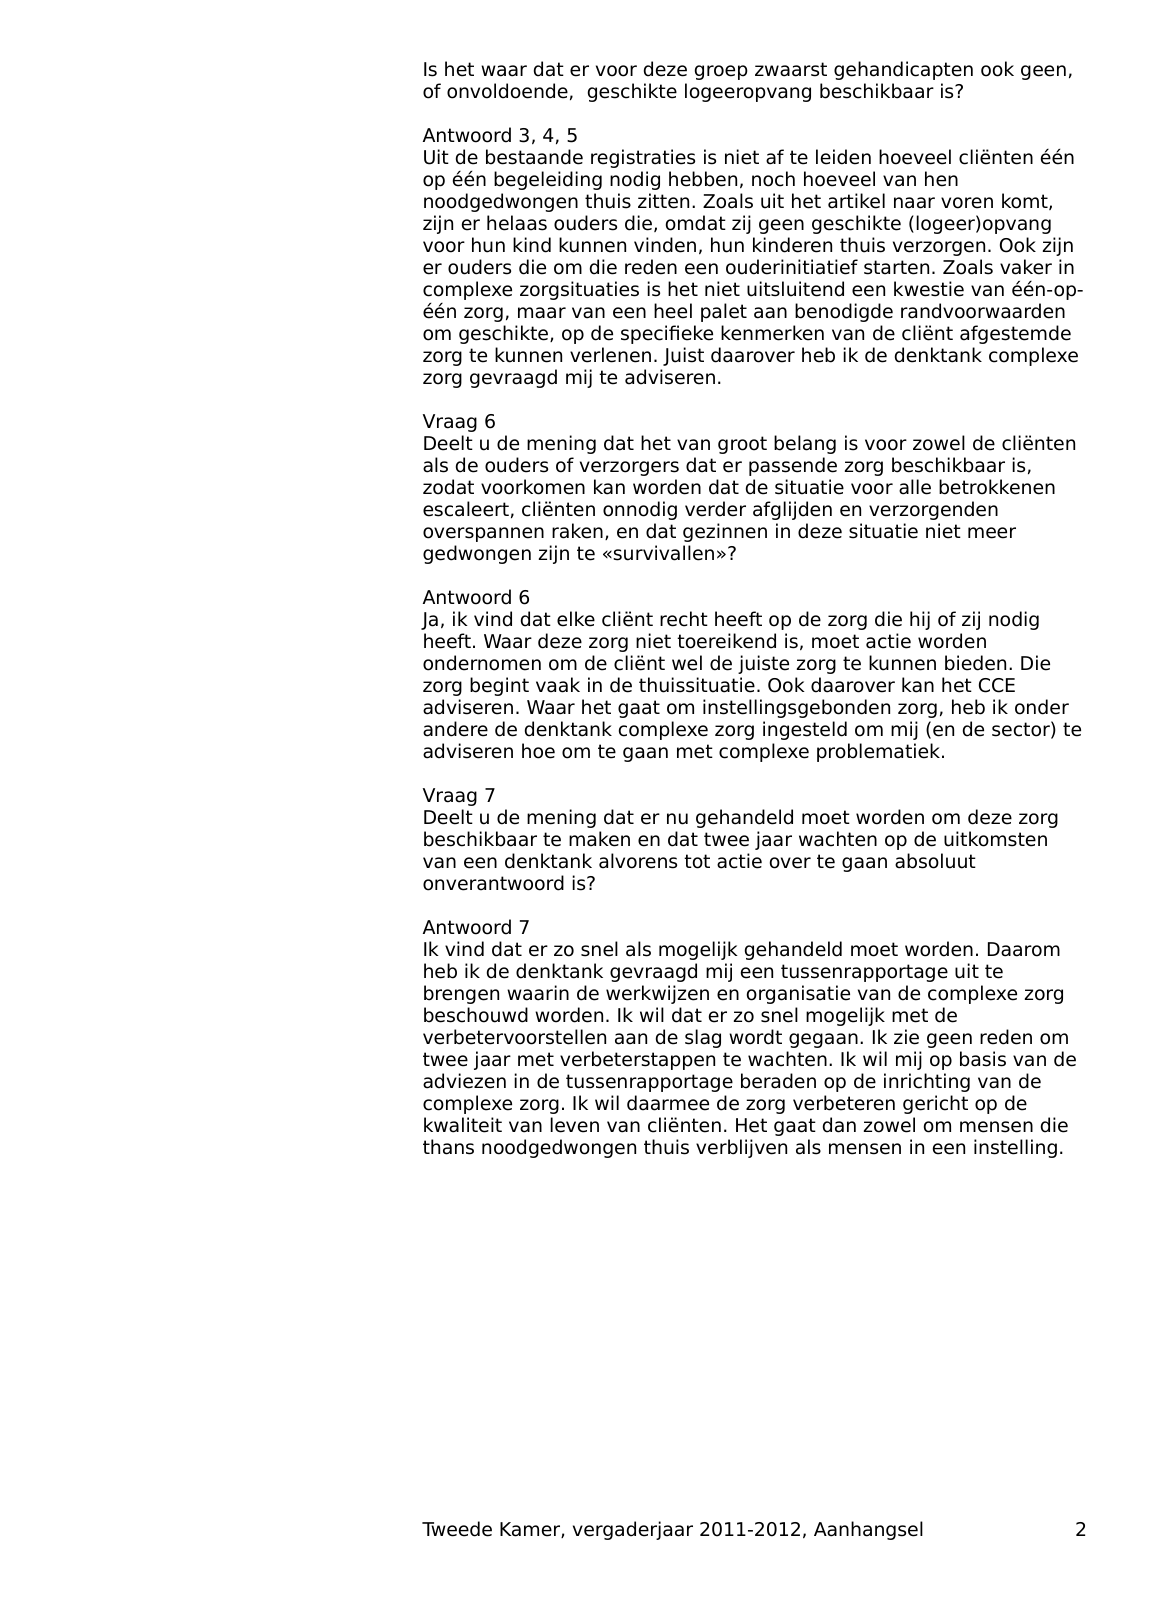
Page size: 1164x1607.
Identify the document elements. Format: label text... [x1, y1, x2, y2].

text Is het waar dat er voor deze groep zwaarst gehandicapten ook geen, of onvoldoende, geschikte logeeropvang beschikbaar is? [422, 59, 1087, 103]
text Deelt u de mening dat het van groot belang is voor zowel de cliënten als de ouders of verzorgers dat er passende zorg beschikbaar is, zodat voorkomen kan worden dat de situatie voor alle betrokkenen escaleert, cliënten onnodig verder afglijden en verzorgenden overspannen raken, en dat gezinnen in deze situatie niet meer gedwongen zijn te «survivallen»? [422, 433, 1087, 565]
text Uit de bestaande registraties is niet af te leiden hoeveel cliënten één op één begeleiding nodig hebben, noch hoeveel van hen noodgedwongen thuis zitten. Zoals uit het artikel naar voren komt, zijn er helaas ouders die, omdat zij geen geschikte (logeer)opvang voor hun kind kunnen vinden, hun kinderen thuis verzorgen. Ook zijn er ouders die om die reden een ouderinitiatief starten. Zoals vaker in complexe zorgsituaties is het niet uitsluitend een kwestie van één-op-één zorg, maar van een heel palet aan benodigde randvoorwaarden om geschikte, op de specifieke kenmerken van de cliënt afgestemde zorg te kunnen verlenen. Juist daarover heb ik de denktank complexe zorg gevraagd mij te adviseren. [422, 147, 1087, 389]
text Vraag 7 [422, 785, 1087, 807]
text Vraag 6 [422, 411, 1087, 433]
text Antwoord 7 [422, 917, 1087, 939]
text Antwoord 3, 4, 5 [422, 125, 1087, 147]
text Ja, ik vind dat elke cliënt recht heeft op de zorg die hij of zij nodig heeft. Waar deze zorg niet toereikend is, moet actie worden ondernomen om de cliënt wel de juiste zorg te kunnen bieden. Die zorg begint vaak in de thuissituatie. Ook daarover kan het CCE adviseren. Waar het gaat om instellingsgebonden zorg, heb ik onder andere de denktank complexe zorg ingesteld om mij (en de sector) te adviseren hoe om te gaan met complexe problematiek. [422, 609, 1087, 763]
text Ik vind dat er zo snel als mogelijk gehandeld moet worden. Daarom heb ik de denktank gevraagd mij een tussenrapportage uit te brengen waarin de werkwijzen en organisatie van de complexe zorg beschouwd worden. Ik wil dat er zo snel mogelijk met de verbetervoorstellen aan de slag wordt gegaan. Ik zie geen reden om twee jaar met verbeterstappen te wachten. Ik wil mij op basis van de adviezen in de tussenrapportage beraden op de inrichting van de complexe zorg. Ik wil daarmee de zorg verbeteren gericht op de kwaliteit van leven van cliënten. Het gaat dan zowel om mensen die thans noodgedwongen thuis verblijven als mensen in een instelling. [422, 939, 1087, 1159]
text Deelt u de mening dat er nu gehandeld moet worden om deze zorg beschikbaar te maken en dat twee jaar wachten op de uitkomsten van een denktank alvorens tot actie over te gaan absoluut onverantwoord is? [422, 807, 1087, 895]
text Antwoord 6 [422, 587, 1087, 609]
